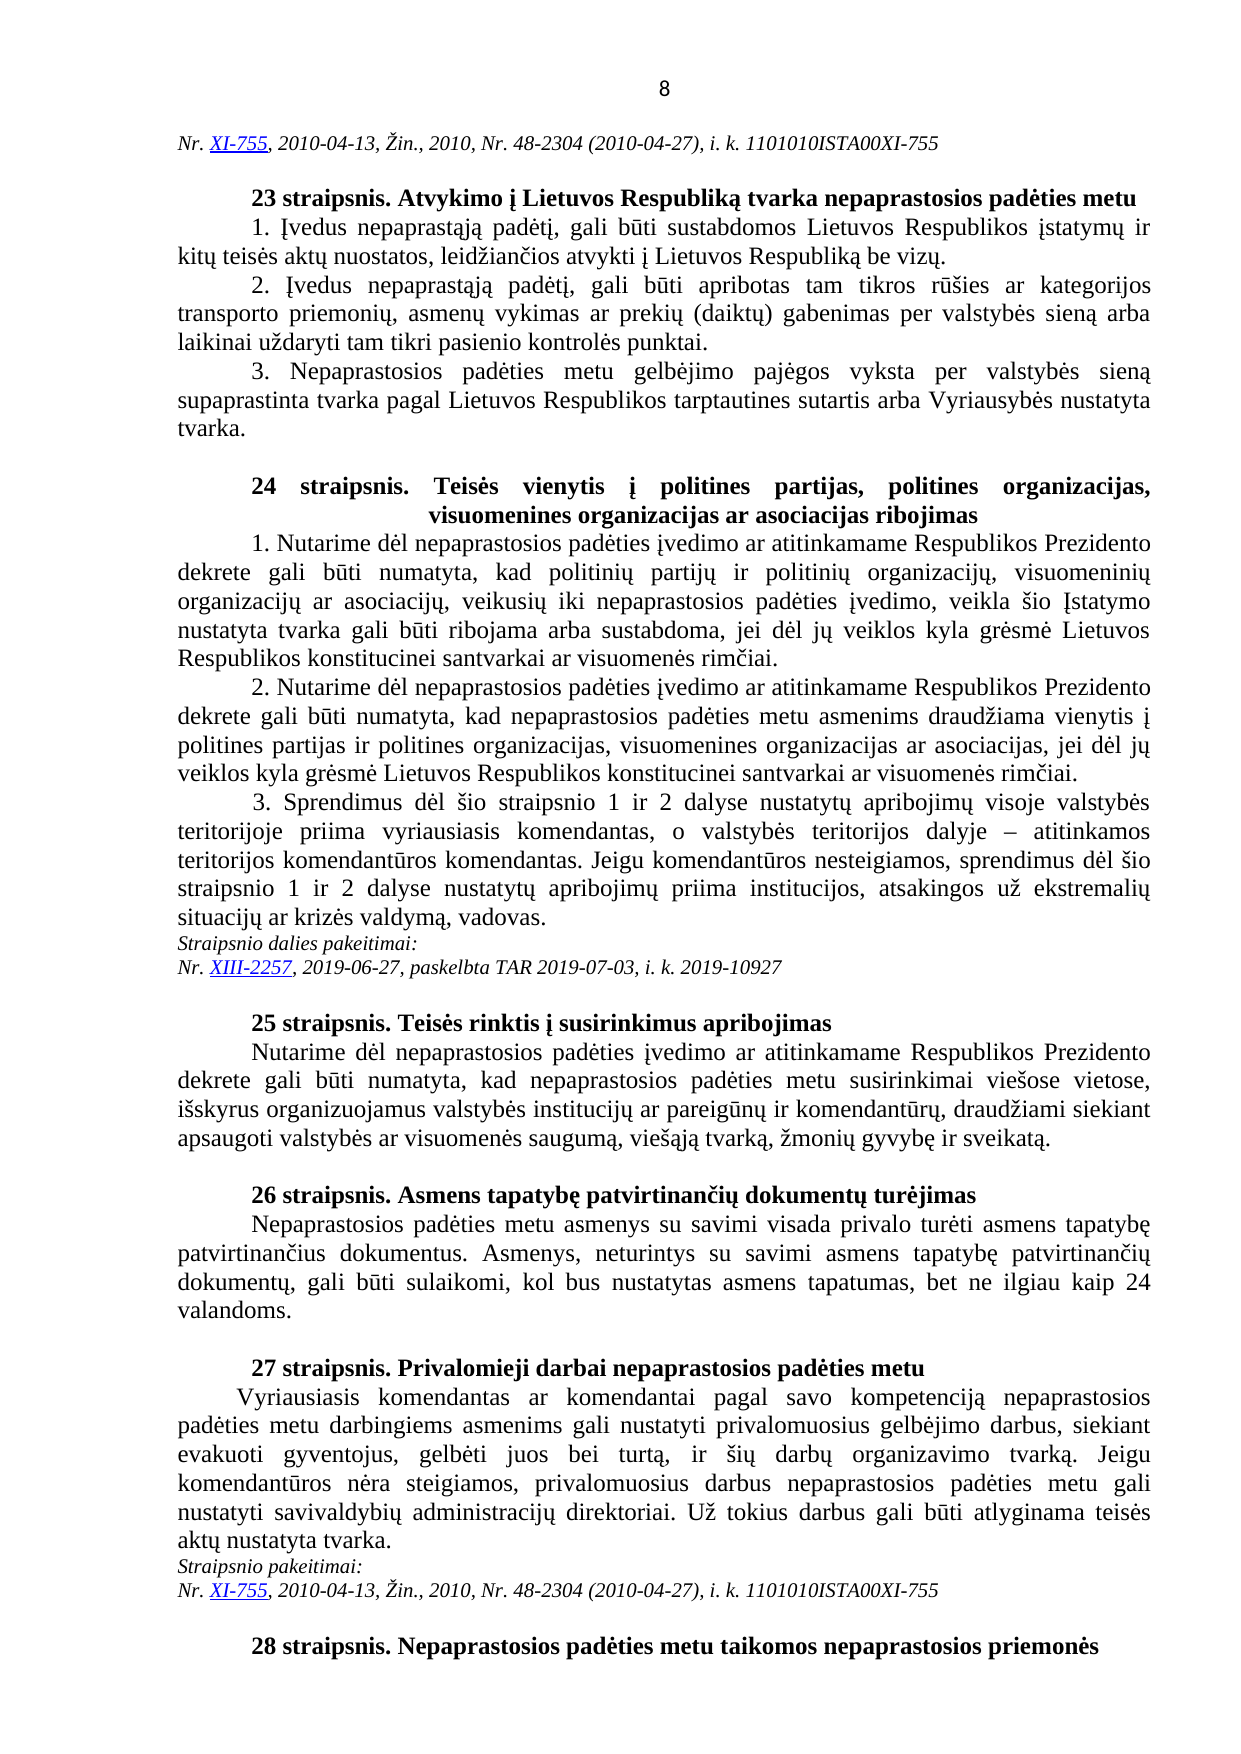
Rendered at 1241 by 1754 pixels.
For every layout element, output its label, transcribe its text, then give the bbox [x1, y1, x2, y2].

text Nr. XI-755, 2010-04-13, Žin., 2010, Nr. 48-2304 (2010-04-27), i. k. 1101010ISTA00XI-755 [177, 131, 1152, 155]
text Vyriausiasis komendantas ar komendantai pagal savo kompetenciją nepaprastosios padėties metu darbingiems asmenims gali nustatyti privalomuosius gelbėjimo darbus, siekiant evakuoti gyventojus, gelbėti juos bei turtą, ir šių darbų organizavimo tvarką. Jeigu komendantūros nėra steigiamos, privalomuosius darbus nepaprastosios padėties metu gali nustatyti savivaldybių administracijų direktoriai. Už tokius darbus gali būti atlyginama teisės aktų nustatyta tvarka. [177, 1382, 1152, 1554]
text 3. Nepaprastosios padėties metu gelbėjimo pajėgos vyksta per valstybės sieną supaprastinta tvarka pagal Lietuvos Respublikos tarptautines sutartis arba Vyriausybės nustatyta tvarka. [177, 356, 1152, 442]
text 1. Įvedus nepaprastąją padėtį, gali būti sustabdomos Lietuvos Respublikos įstatymų ir kitų teisės aktų nuostatos, leidžiančios atvykti į Lietuvos Respubliką be vizų. [177, 212, 1152, 270]
text Straipsnio pakeitimai: [177, 1554, 1152, 1578]
text 23 straipsnis. Atvykimo į Lietuvos Respubliką tvarka nepaprastosios padėties metu [177, 183, 1152, 212]
text 2. Įvedus nepaprastąją padėtį, gali būti apribotas tam tikros rūšies ar kategorijos transporto priemonių, asmenų vykimas ar prekių (daiktų) gabenimas per valstybės sieną arba laikinai uždaryti tam tikri pasienio kontrolės punktai. [177, 270, 1152, 356]
text 24 straipsnis. Teisės vienytis į politines partijas, politines organizacijas, visuomenines organizacijas ar asociacijas ribojimas [251, 471, 1152, 528]
text 25 straipsnis. Teisės rinktis į susirinkimus apribojimas [177, 1008, 1152, 1037]
text Nutarime dėl nepaprastosios padėties įvedimo ar atitinkamame Respublikos Prezidento dekrete gali būti numatyta, kad nepaprastosios padėties metu susirinkimai viešose vietose, išskyrus organizuojamus valstybės institucijų ar pareigūnų ir komendantūrų, draudžiami siekiant apsaugoti valstybės ar visuomenės saugumą, viešąją tvarką, žmonių gyvybę ir sveikatą. [177, 1037, 1152, 1152]
text 1. Nutarime dėl nepaprastosios padėties įvedimo ar atitinkamame Respublikos Prezidento dekrete gali būti numatyta, kad politinių partijų ir politinių organizacijų, visuomeninių organizacijų ar asociacijų, veikusių iki nepaprastosios padėties įvedimo, veikla šio Įstatymo nustatyta tvarka gali būti ribojama arba sustabdoma, jei dėl jų veiklos kyla grėsmė Lietuvos Respublikos konstitucinei santvarkai ar visuomenės rimčiai. [177, 528, 1152, 672]
text 3. Sprendimus dėl šio straipsnio 1 ir 2 dalyse nustatytų apribojimų visoje valstybės teritorijoje priima vyriausiasis komendantas, o valstybės teritorijos dalyje – atitinkamos teritorijos komendantūros komendantas. Jeigu komendantūros nesteigiamos, sprendimus dėl šio straipsnio 1 ir 2 dalyse nustatytų apribojimų priima institucijos, atsakingos už ekstremalių situacijų ar krizės valdymą, vadovas. [177, 787, 1152, 931]
text Nr. XIII-2257, 2019-06-27, paskelbta TAR 2019-07-03, i. k. 2019-10927 [177, 955, 1152, 979]
text Nr. XI-755, 2010-04-13, Žin., 2010, Nr. 48-2304 (2010-04-27), i. k. 1101010ISTA00XI-755 [177, 1578, 1152, 1602]
text 27 straipsnis. Privalomieji darbai nepaprastosios padėties metu [177, 1353, 1152, 1382]
text 28 straipsnis. Nepaprastosios padėties metu taikomos nepaprastosios priemonės [251, 1631, 1152, 1660]
text 2. Nutarime dėl nepaprastosios padėties įvedimo ar atitinkamame Respublikos Prezidento dekrete gali būti numatyta, kad nepaprastosios padėties metu asmenims draudžiama vienytis į politines partijas ir politines organizacijas, visuomenines organizacijas ar asociacijas, jei dėl jų veiklos kyla grėsmė Lietuvos Respublikos konstitucinei santvarkai ar visuomenės rimčiai. [177, 672, 1152, 787]
text Straipsnio dalies pakeitimai: [177, 931, 1152, 955]
text 26 straipsnis. Asmens tapatybę patvirtinančių dokumentų turėjimas [177, 1180, 1152, 1209]
text Nepaprastosios padėties metu asmenys su savimi visada privalo turėti asmens tapatybę patvirtinančius dokumentus. Asmenys, neturintys su savimi asmens tapatybę patvirtinančių dokumentų, gali būti sulaikomi, kol bus nustatytas asmens tapatumas, bet ne ilgiau kaip 24 valandoms. [177, 1209, 1152, 1324]
